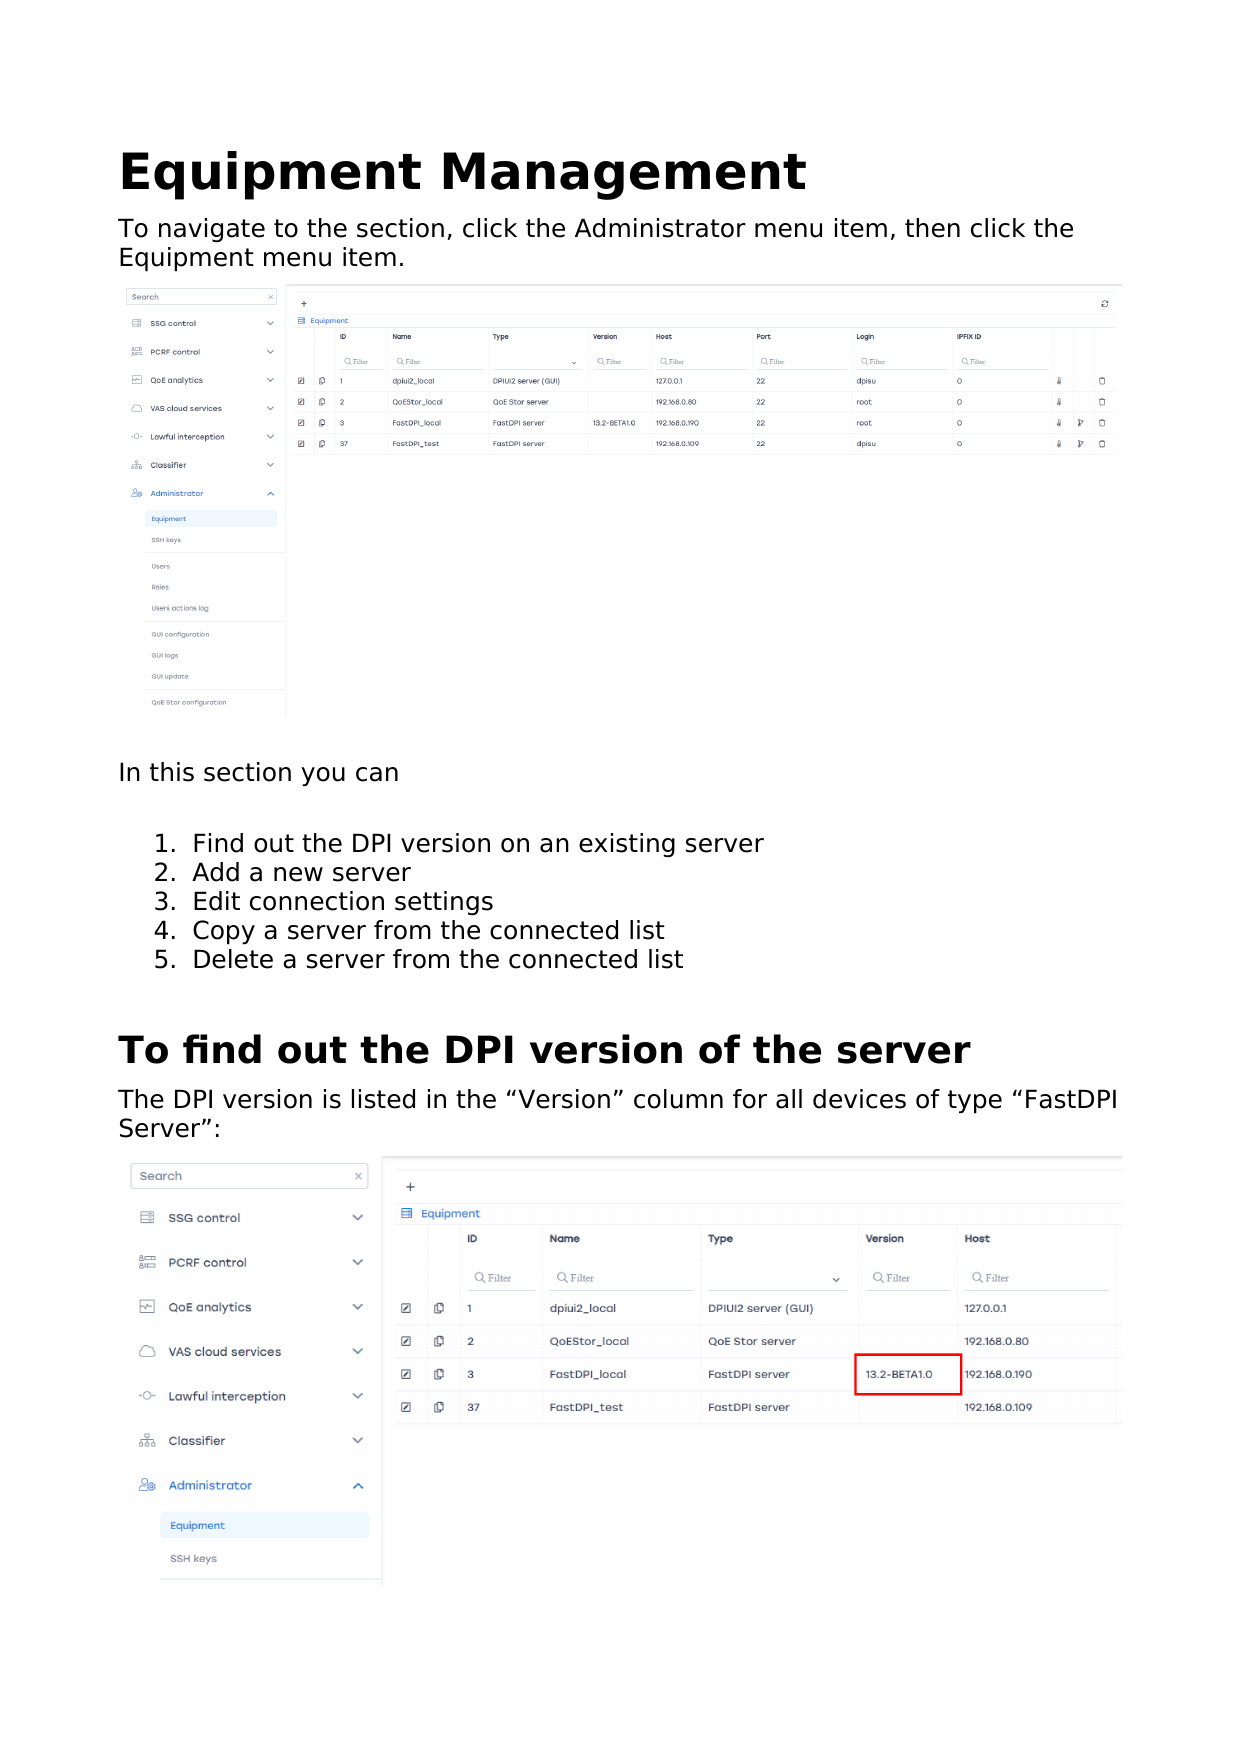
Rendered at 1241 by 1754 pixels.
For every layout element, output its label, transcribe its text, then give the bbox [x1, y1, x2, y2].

list Find out the DPI version on an existing server [177, 829, 1122, 858]
list Edit connection settings [177, 887, 1122, 916]
text To navigate to the section, click the Administrator menu item, then click the Equipment menu item. [118, 214, 1122, 272]
text The DPI version is listed in the “Version” column for all devices of type “FastDPI Server”: [118, 1085, 1122, 1144]
text In this section you can [118, 758, 1122, 787]
list Delete a server from the connected list [177, 946, 1122, 975]
subtitle Equipment Management [118, 143, 1122, 201]
list Add a new server [177, 858, 1122, 887]
subtitle To find out the DPI version of the server [118, 1029, 1122, 1073]
list Copy a server from the connected list [177, 916, 1122, 946]
picture [118, 1156, 1123, 1585]
picture [118, 284, 1123, 716]
